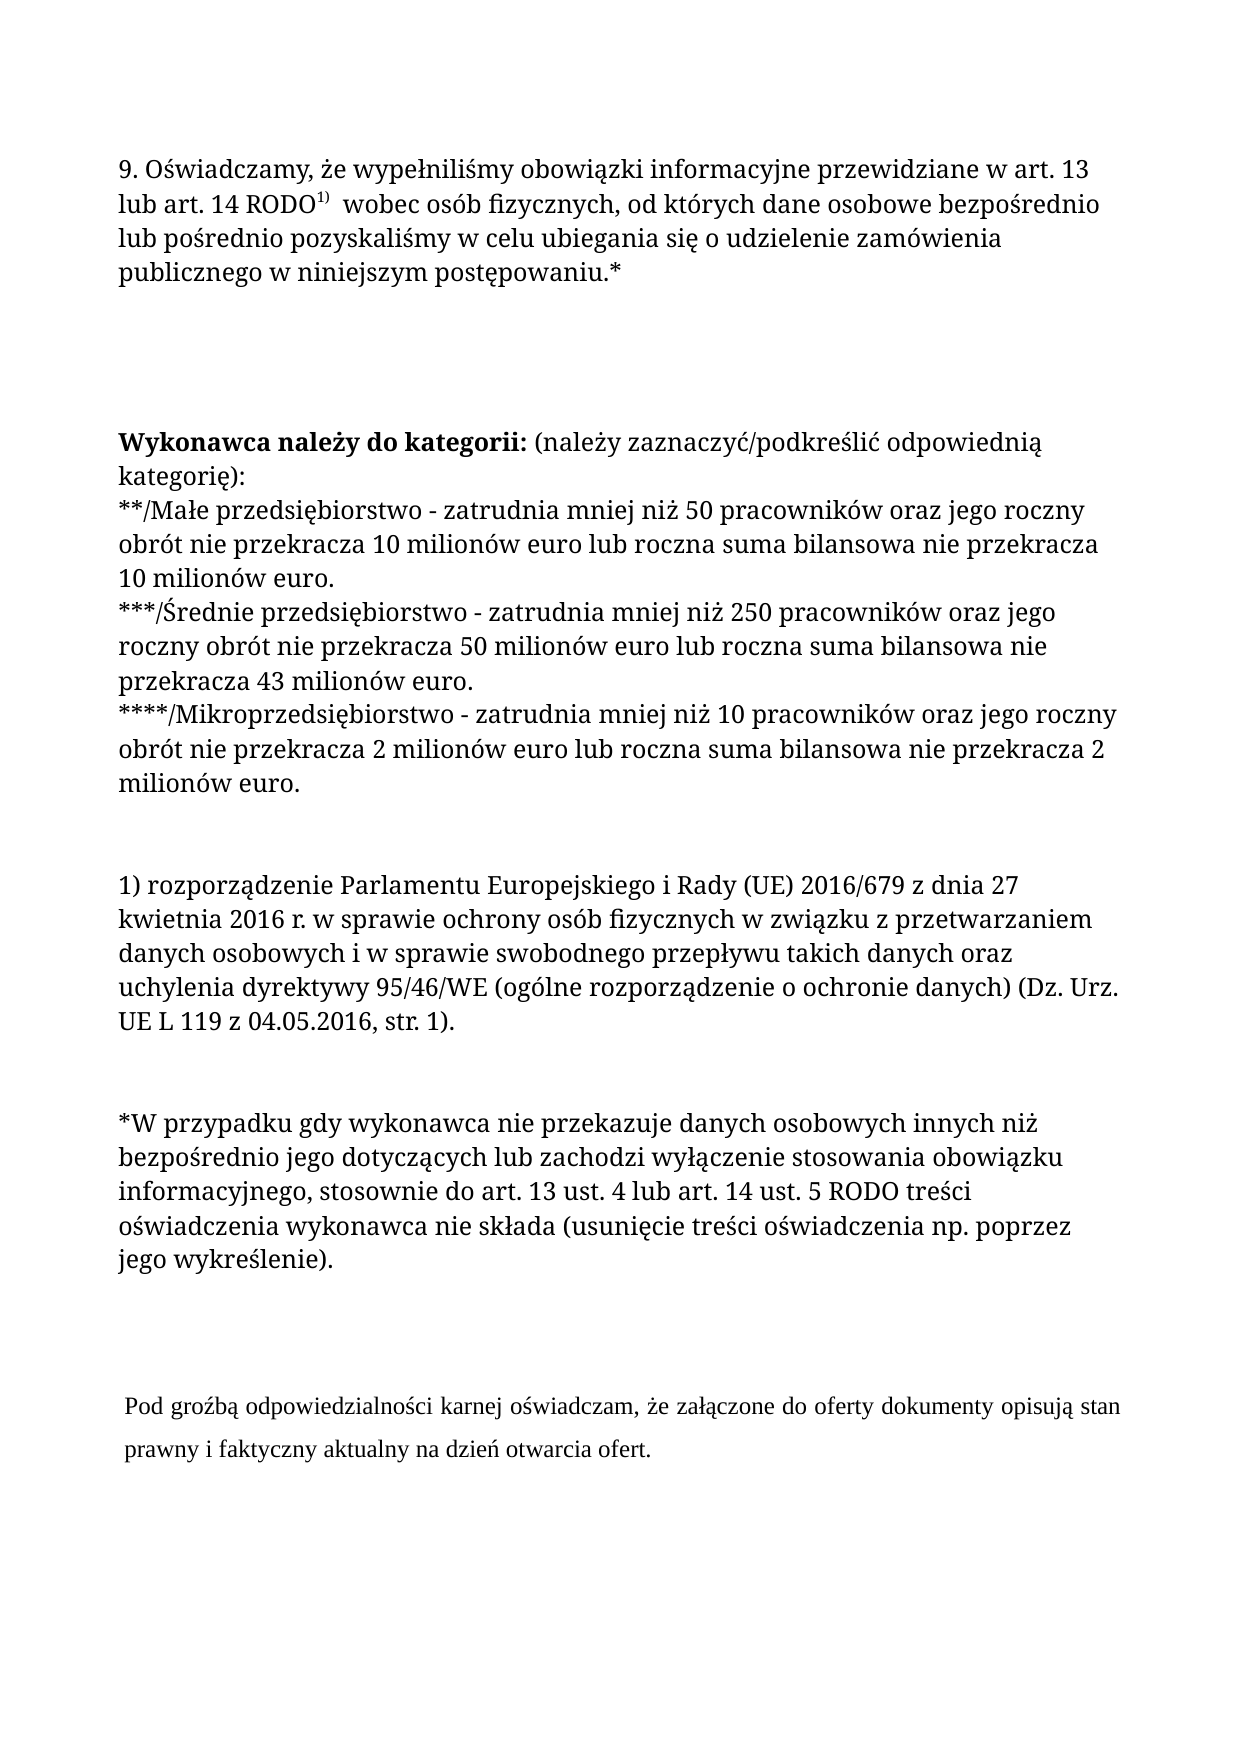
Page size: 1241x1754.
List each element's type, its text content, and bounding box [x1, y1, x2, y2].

text **/Małe przedsiębiorstwo - zatrudnia mniej niż 50 pracowników oraz jego roczny obrót nie przekracza 10 milionów euro lub roczna suma bilansowa nie przekracza 10 milionów euro. [118, 493, 1122, 595]
text 9. Oświadczamy, że wypełniliśmy obowiązki informacyjne przewidziane w art. 13 lub art. 14 RODO1) wobec osób fizycznych, od których dane osobowe bezpośrednio lub pośrednio pozyskaliśmy w celu ubiegania się o udzielenie zamówienia publicznego w niniejszym postępowaniu.* [118, 152, 1122, 288]
text Pod groźbą odpowiedzialności karnej oświadczam, że załączone do oferty dokumenty opisują stan prawny i faktyczny aktualny na dzień otwarcia ofert. [124, 1391, 1122, 1463]
text Wykonawca należy do kategorii: (należy zaznaczyć/podkreślić odpowiednią kategorię): [118, 425, 1122, 493]
text 1) rozporządzenie Parlamentu Europejskiego i Rady (UE) 2016/679 z dnia 27 kwietnia 2016 r. w sprawie ochrony osób fizycznych w związku z przetwarzaniem danych osobowych i w sprawie swobodnego przepływu takich danych oraz uchylenia dyrektywy 95/46/WE (ogólne rozporządzenie o ochronie danych) (Dz. Urz. UE L 119 z 04.05.2016, str. 1). [118, 867, 1122, 1038]
text ***/Średnie przedsiębiorstwo - zatrudnia mniej niż 250 pracowników oraz jego roczny obrót nie przekracza 50 milionów euro lub roczna suma bilansowa nie przekracza 43 milionów euro. [118, 595, 1122, 697]
text *W przypadku gdy wykonawca nie przekazuje danych osobowych innych niż bezpośrednio jego dotyczących lub zachodzi wyłączenie stosowania obowiązku informacyjnego, stosownie do art. 13 ust. 4 lub art. 14 ust. 5 RODO treści oświadczenia wykonawca nie składa (usunięcie treści oświadczenia np. poprzez jego wykreślenie). [118, 1106, 1122, 1276]
text ****/Mikroprzedsiębiorstwo - zatrudnia mniej niż 10 pracowników oraz jego roczny obrót nie przekracza 2 milionów euro lub roczna suma bilansowa nie przekracza 2 milionów euro. [118, 697, 1122, 799]
